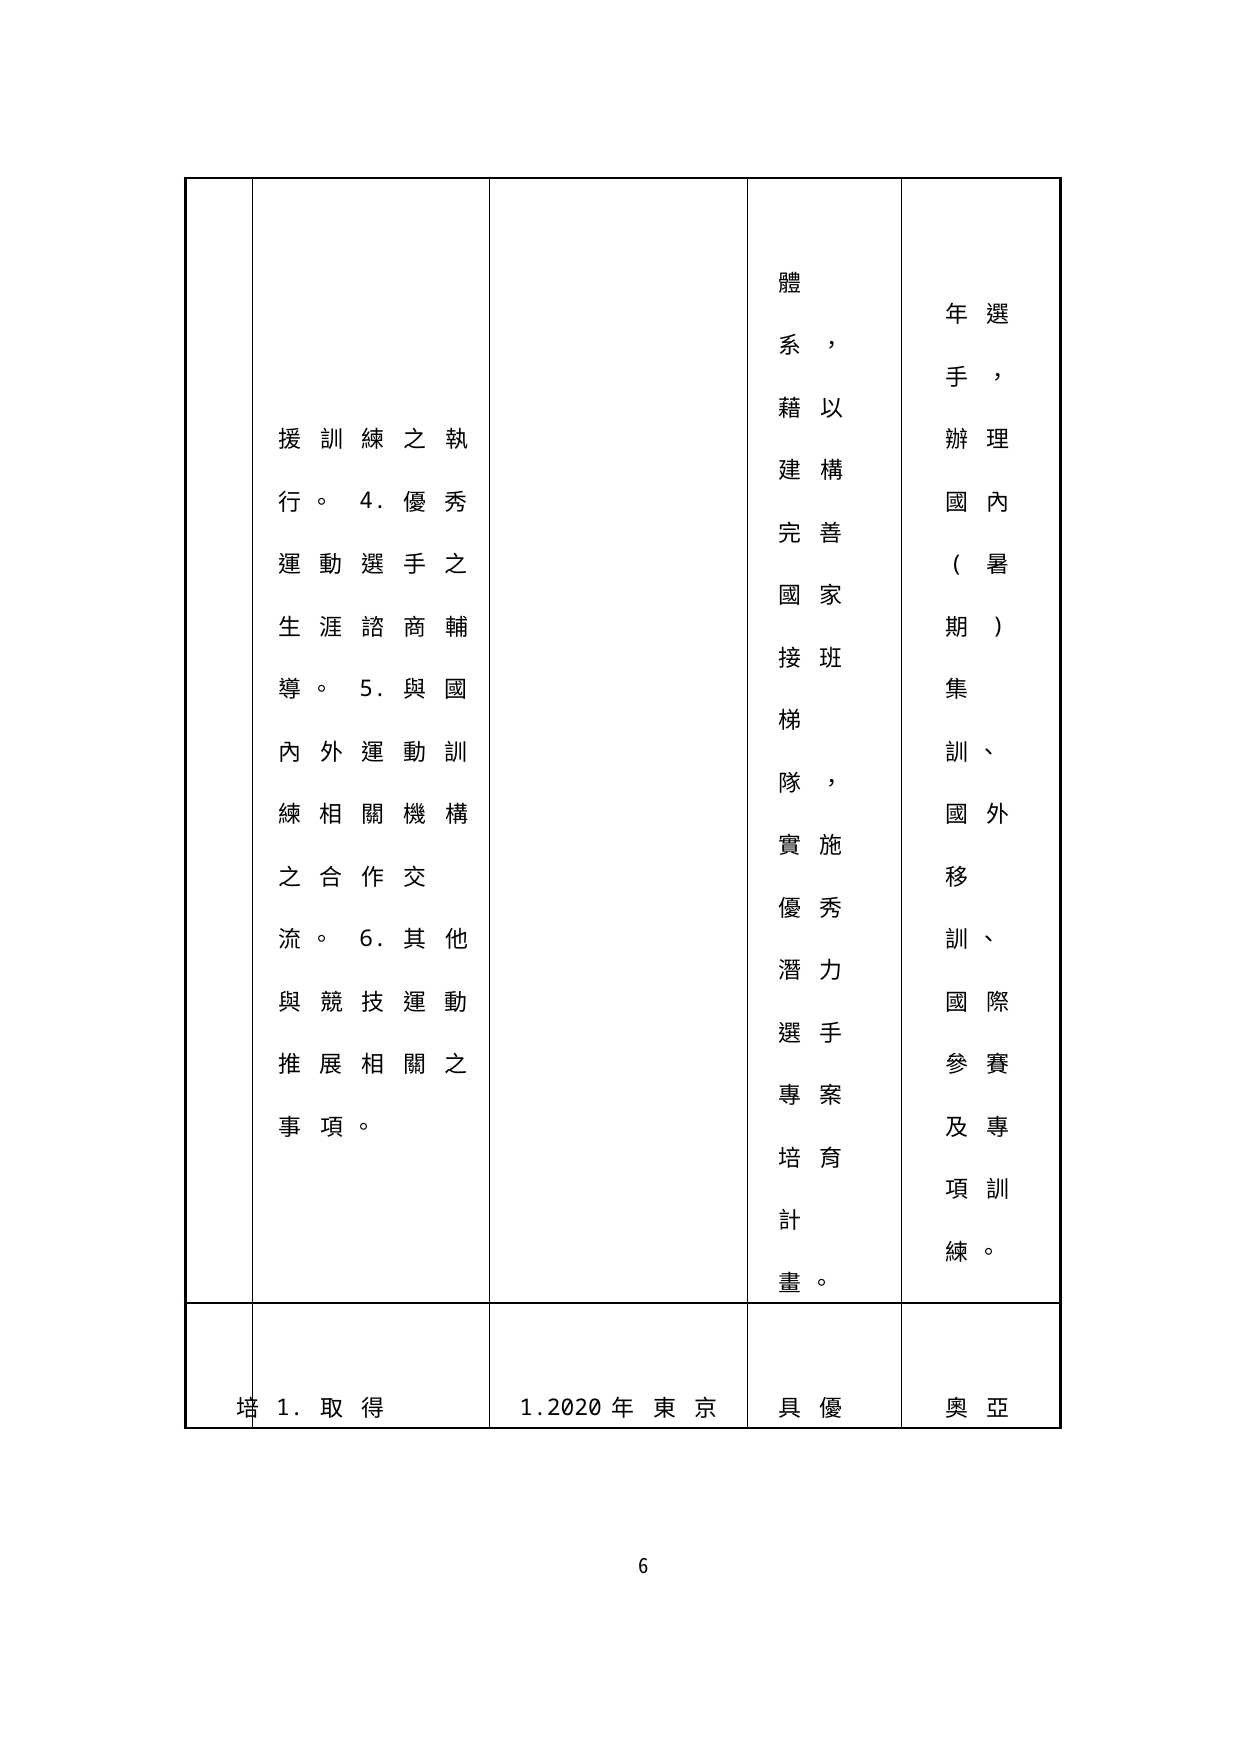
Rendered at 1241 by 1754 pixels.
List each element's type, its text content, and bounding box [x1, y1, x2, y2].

table_cell 1.取得「2020年第32屆東京奧林匹克運動會(下稱2020年東京奧運)」參賽資格及有機會取得資格之教練及選手。 2.符合「2022年第19屆杭州亞洲運動會(下稱2022年杭州亞運)」培(儲)訓之教練及選手。 [253, 1304, 489, 1427]
table_cell 培訓對象 [187, 1304, 252, 1427]
table_cell [490, 179, 747, 1302]
table_cell 具優 [748, 1304, 901, 1427]
table_cell 1.2020年東京 [490, 1304, 747, 1427]
table_cell 計畫說明 [187, 179, 252, 1302]
table_cell 奧亞 [902, 1304, 1059, 1427]
table_cell 補助國訓中心辦理競技運動人才培育，辦理1.國家級優秀運動選手之選拔、培訓及輔導參賽。2.國家級優秀運動教練之培育及進修。3.運動科學支援訓練之執行。4.優秀運動選手之生涯諮商輔導。5.與國內外運動訓練相關機構之合作交流。6.其他與競技運動推展相關之事項。 [253, 179, 489, 1302]
table_cell 體系，藉以建構完善國家接班梯隊，實施優秀潛力選手專案培育計畫。 [748, 179, 901, 1302]
table_cell 年選手，辦理國內(暑期)集訓、國外移訓、國際參賽及專項訓練。 [902, 179, 1059, 1302]
